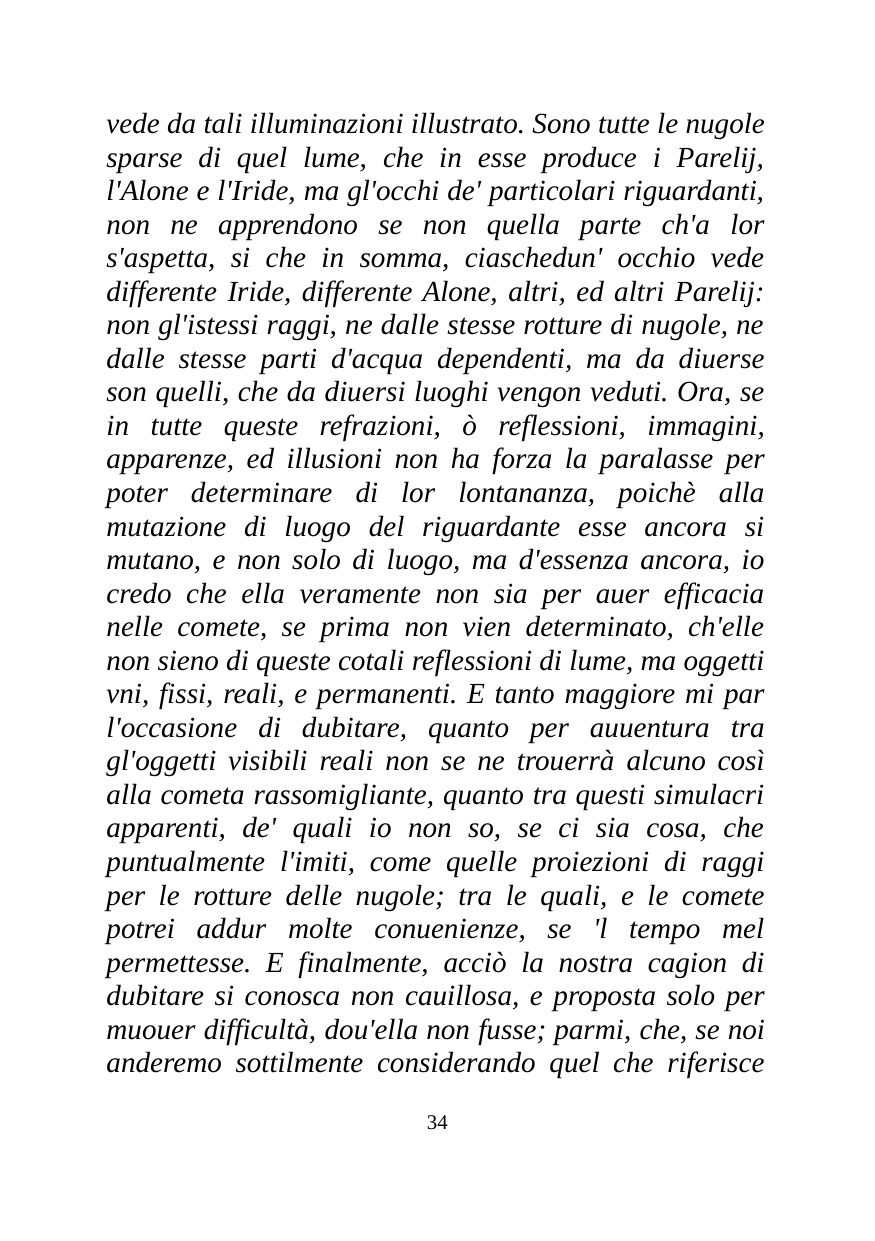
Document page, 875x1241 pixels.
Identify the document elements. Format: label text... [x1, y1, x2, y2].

text vede da tali illuminazioni illustrato. Sono tutte le nugole sparse di quel lume, che in esse produce i Parelij, l'Alone e l'Iride, ma gl'occhi de' particolari riguardanti, non ne apprendono se non quella parte ch'a lor s'aspetta, si che in somma, ciaschedun' occhio vede differente Iride, differente Alone, altri, ed altri Parelij: non gl'istessi raggi, ne dalle stesse rotture di nugole, ne dalle stesse parti d'acqua dependenti, ma da diuerse son quelli, che da diuersi luoghi vengon veduti. Ora, se in tutte queste refrazioni, ò reflessioni, immagini, apparenze, ed illusioni non ha forza la paralasse per poter determinare di lor lontananza, poichè alla mutazione di luogo del riguardante esse ancora si mutano, e non solo di luogo, ma d'essenza ancora, io credo che ella veramente non sia per auer efficacia nelle comete, se prima non vien determinato, ch'elle non sieno di queste cotali reflessioni di lume, ma oggetti vni, fissi, reali, e permanenti. E tanto maggiore mi par l'occasione di dubitare, quanto per auuentura tra gl'oggetti visibili reali non se ne trouerrà alcuno così alla cometa rassomigliante, quanto tra questi simulacri apparenti, de' quali io non so, se ci sia cosa, che puntualmente l'imiti, come quelle proiezioni di raggi per le rotture delle nugole; tra le quali, e le comete potrei addur molte conuenienze, se 'l tempo mel permettesse. E finalmente, acciò la nostra cagion di dubitare si conosca non cauillosa, e proposta solo per muouer difficultà, dou'ella non fusse; parmi, che, se noi anderemo sottilmente considerando quel che riferisce [106, 106, 768, 1079]
